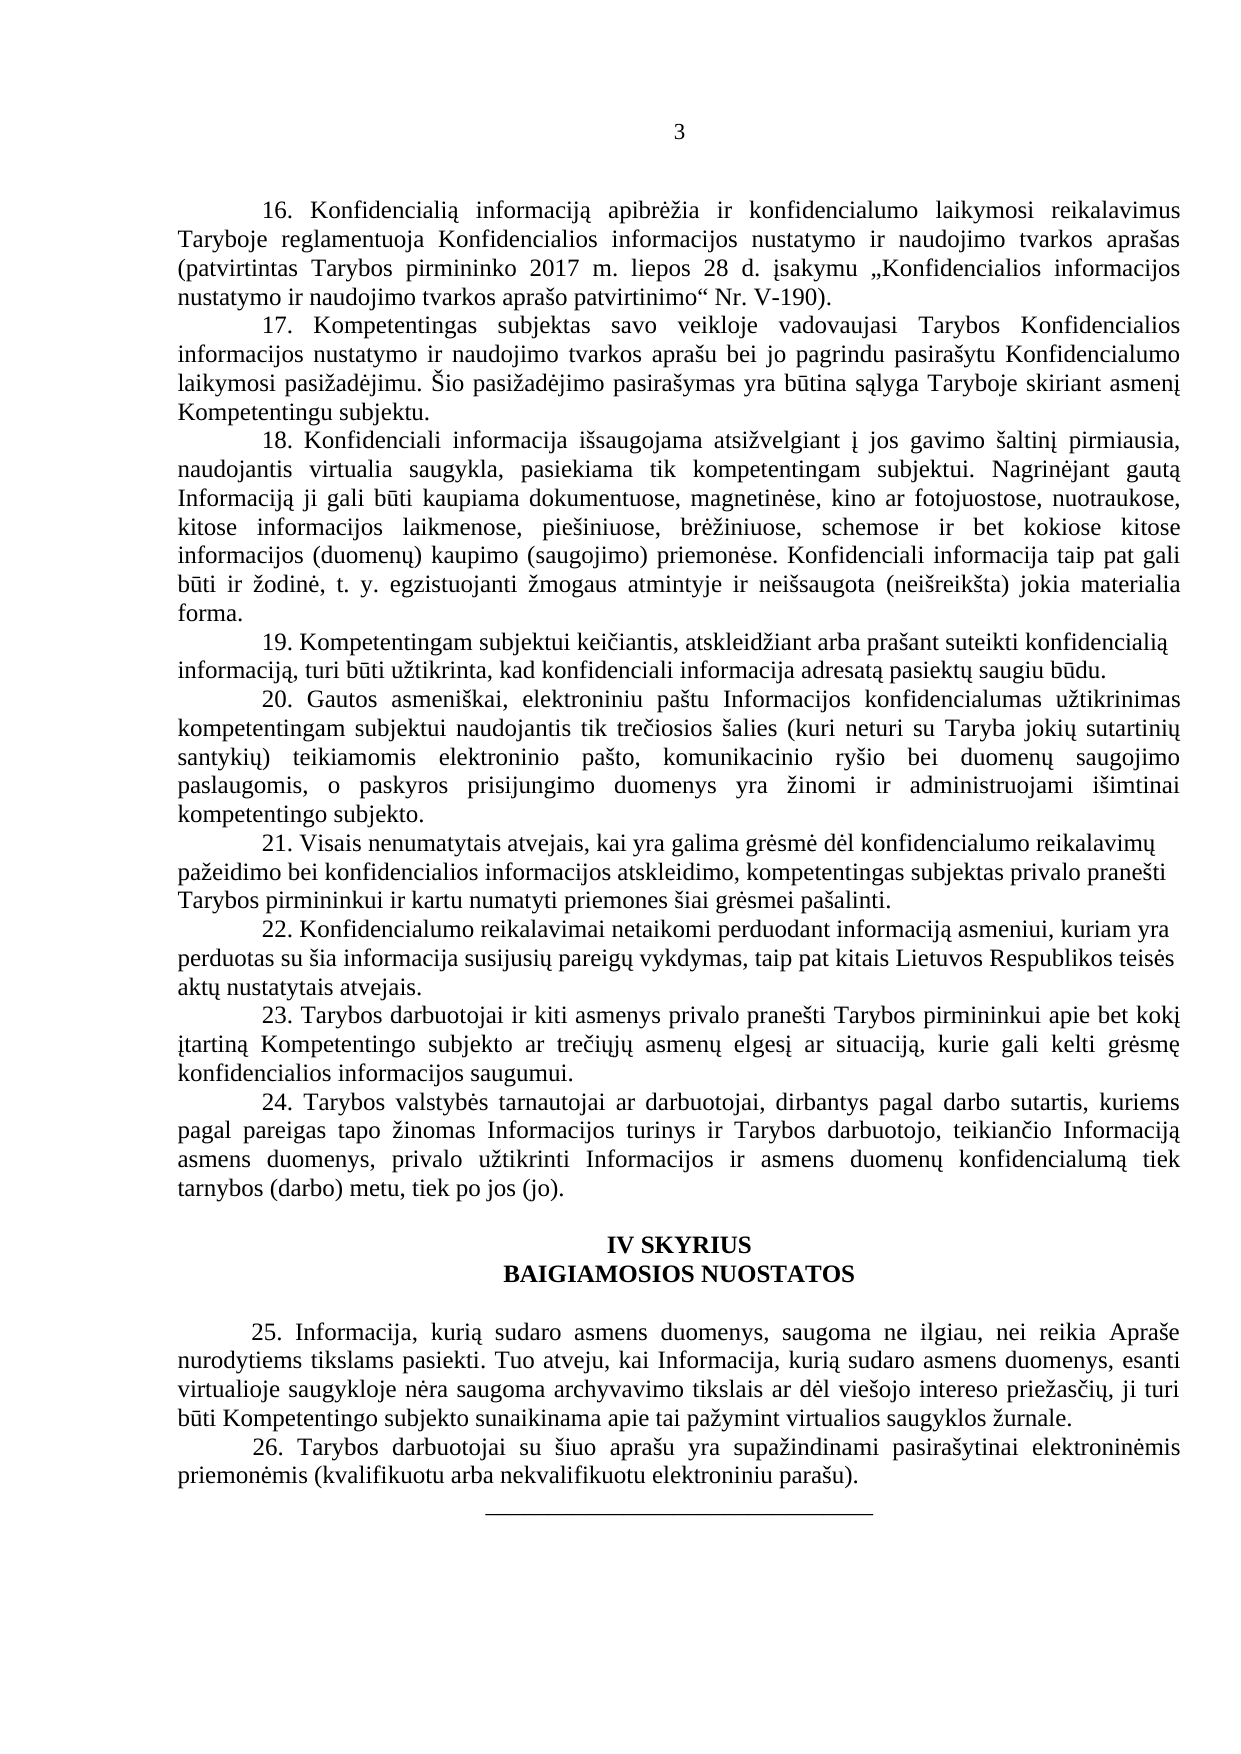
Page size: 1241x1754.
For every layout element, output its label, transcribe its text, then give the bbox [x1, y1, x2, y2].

text 18. Konfidenciali informacija išsaugojama atsižvelgiant į jos gavimo šaltinį pirmiausia, naudojantis virtualia saugykla, pasiekiama tik kompetentingam subjektui. Nagrinėjant gautą Informaciją ji gali būti kaupiama dokumentuose, magnetinėse, kino ar fotojuostose, nuotraukose, kitose informacijos laikmenose, piešiniuose, brėžiniuose, schemose ir bet kokiose kitose informacijos (duomenų) kaupimo (saugojimo) priemonėse. Konfidenciali informacija taip pat gali būti ir žodinė, t. y. egzistuojanti žmogaus atmintyje ir neišsaugota (neišreikšta) jokia materialia forma. [177, 426, 1181, 627]
text 22. Konfidencialumo reikalavimai netaikomi perduodant informaciją asmeniui, kuriam yra perduotas su šia informacija susijusių pareigų vykdymas, taip pat kitais Lietuvos Respublikos teisės aktų nustatytais atvejais. [177, 914, 1181, 1001]
text 24. Tarybos valstybės tarnautojai ar darbuotojai, dirbantys pagal darbo sutartis, kuriems pagal pareigas tapo žinomas Informacijos turinys ir Tarybos darbuotojo, teikiančio Informaciją asmens duomenys, privalo užtikrinti Informacijos ir asmens duomenų konfidencialumą tiek tarnybos (darbo) metu, tiek po jos (jo). [177, 1087, 1181, 1202]
text 16. Konfidencialią informaciją apibrėžia ir konfidencialumo laikymosi reikalavimus Taryboje reglamentuoja Konfidencialios informacijos nustatymo ir naudojimo tvarkos aprašas (patvirtintas Tarybos pirmininko 2017 m. liepos 28 d. įsakymu „Konfidencialios informacijos nustatymo ir naudojimo tvarkos aprašo patvirtinimo“ Nr. V-190). [177, 196, 1181, 311]
text 23. Tarybos darbuotojai ir kiti asmenys privalo pranešti Tarybos pirmininkui apie bet kokį įtartiną Kompetentingo subjekto ar trečiųjų asmenų elgesį ar situaciją, kurie gali kelti grėsmę konfidencialios informacijos saugumui. [177, 1001, 1181, 1087]
text 21. Visais nenumatytais atvejais, kai yra galima grėsmė dėl konfidencialumo reikalavimų pažeidimo bei konfidencialios informacijos atskleidimo, kompetentingas subjektas privalo pranešti Tarybos pirmininkui ir kartu numatyti priemones šiai grėsmei pašalinti. [177, 828, 1181, 914]
text _______________________________ [177, 1489, 1181, 1518]
text 20. Gautos asmeniškai, elektroniniu paštu Informacijos konfidencialumas užtikrinimas kompetentingam subjektui naudojantis tik trečiosios šalies (kuri neturi su Taryba jokių sutartinių santykių) teikiamomis elektroninio pašto, komunikacinio ryšio bei duomenų saugojimo paslaugomis, o paskyros prisijungimo duomenys yra žinomi ir administruojami išimtinai kompetentingo subjekto. [177, 684, 1181, 828]
text 17. Kompetentingas subjektas savo veikloje vadovaujasi Tarybos Konfidencialios informacijos nustatymo ir naudojimo tvarkos aprašu bei jo pagrindu pasirašytu Konfidencialumo laikymosi pasižadėjimu. Šio pasižadėjimo pasirašymas yra būtina sąlyga Taryboje skiriant asmenį Kompetentingu subjektu. [177, 311, 1181, 426]
text BAIGIAMOSIOS NUOSTATOS [177, 1259, 1181, 1288]
text IV SKYRIUS [177, 1231, 1181, 1259]
text 26. Tarybos darbuotojai su šiuo aprašu yra supažindinami pasirašytinai elektroninėmis priemonėmis (kvalifikuotu arba nekvalifikuotu elektroniniu parašu). [177, 1432, 1181, 1489]
text 25. Informacija, kurią sudaro asmens duomenys, saugoma ne ilgiau, nei reikia Apraše nurodytiems tikslams pasiekti. Tuo atveju, kai Informacija, kurią sudaro asmens duomenys, esanti virtualioje saugykloje nėra saugoma archyvavimo tikslais ar dėl viešojo intereso priežasčių, ji turi būti Kompetentingo subjekto sunaikinama apie tai pažymint virtualios saugyklos žurnale. [177, 1317, 1181, 1432]
text 19. Kompetentingam subjektui keičiantis, atskleidžiant arba prašant suteikti konfidencialią informaciją, turi būti užtikrinta, kad konfidenciali informacija adresatą pasiektų saugiu būdu. [177, 627, 1181, 684]
